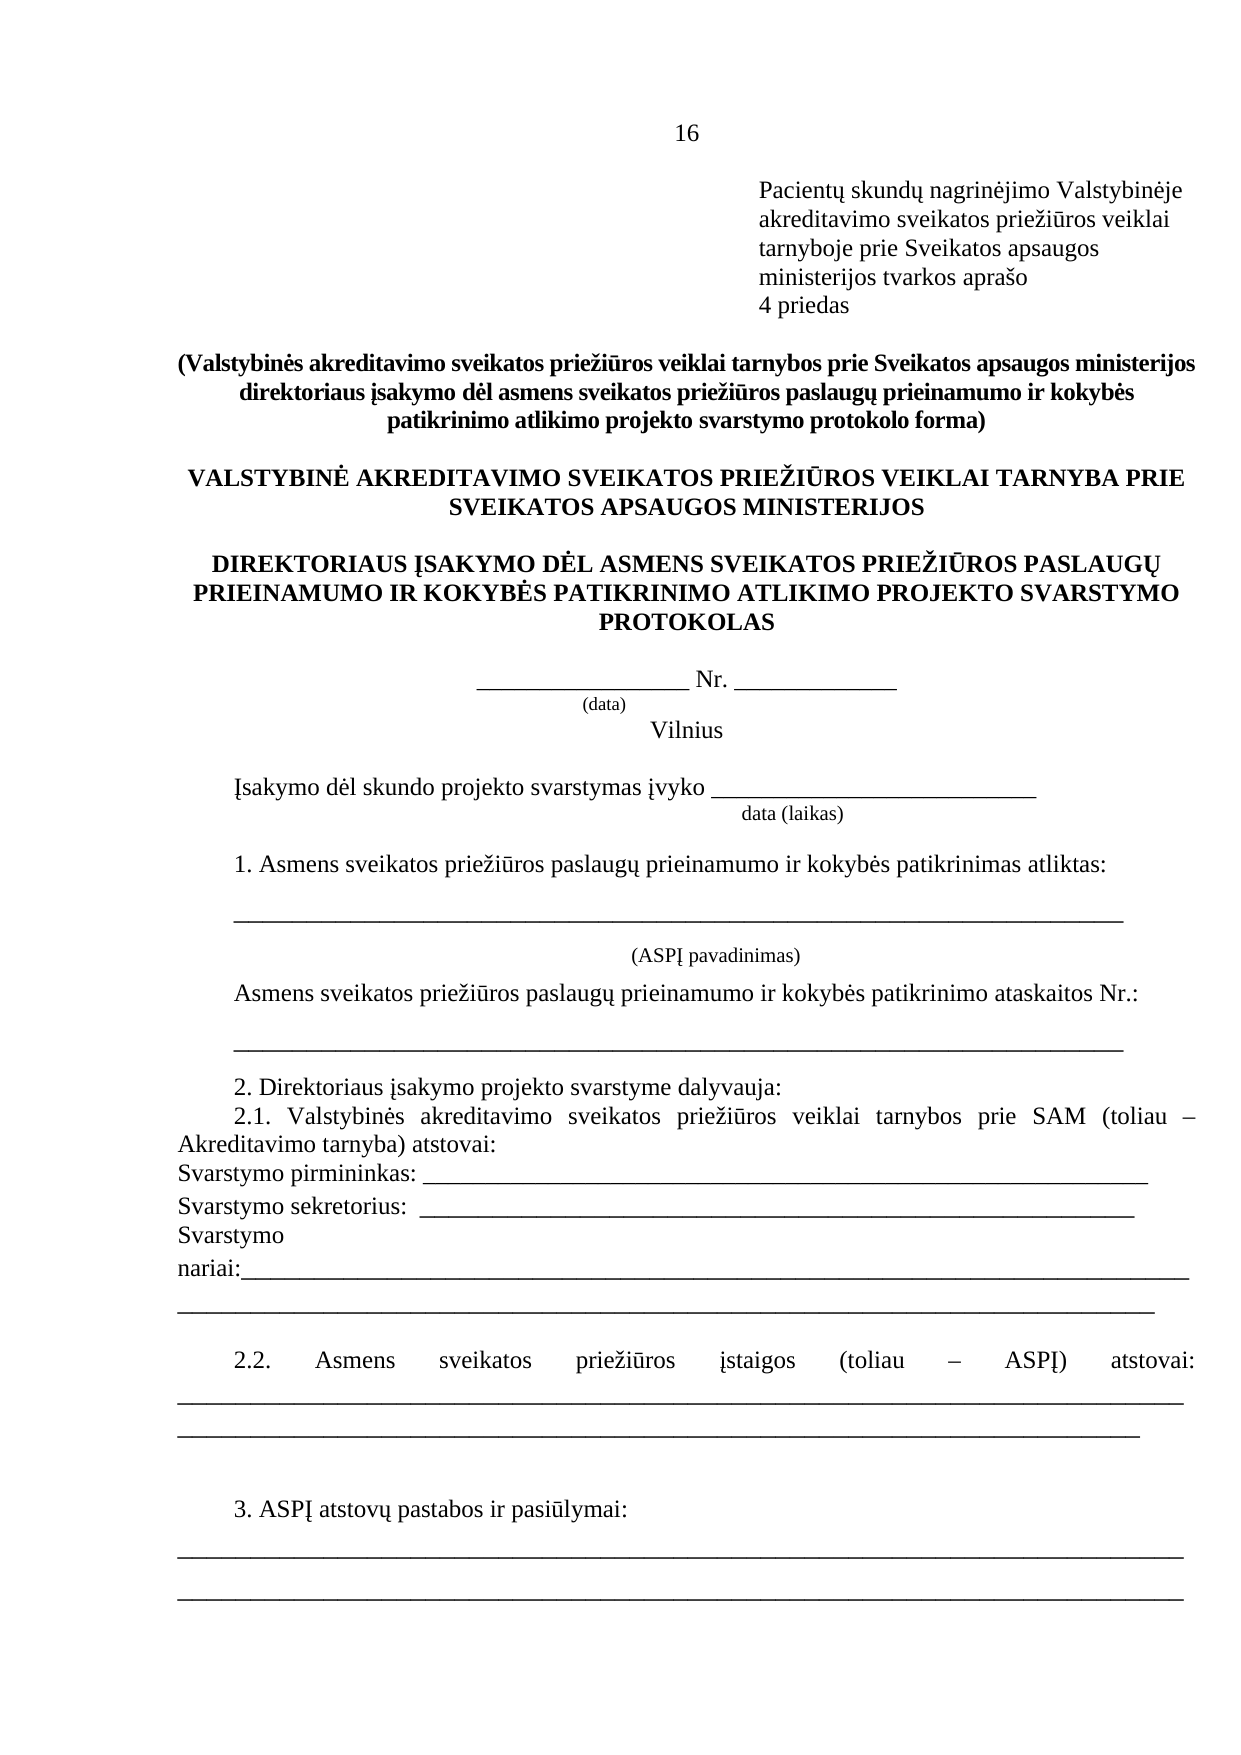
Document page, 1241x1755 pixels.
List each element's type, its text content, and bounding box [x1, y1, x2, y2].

text __________________________________________________________________________________________________________________________________________ [177, 1522, 1196, 1606]
text (data) [177, 693, 1196, 715]
text Svarstymo sekretorius: _________________________________________________ [177, 1187, 1196, 1221]
text _____________________________________________________________ [177, 1022, 1196, 1055]
text _____________________________________________________________ [177, 892, 1196, 926]
text 3. ASPĮ atstovų pastabos ir pasiūlymai: [177, 1494, 1196, 1522]
text 1. Asmens sveikatos priežiūros paslaugų prieinamumo ir kokybės patikrinimas atliktas: [177, 849, 1196, 878]
text VALSTYBINĖ AKREDITAVIMO SVEIKATOS PRIEŽIŪROS VEIKLAI TARNYBA PRIE SVEIKATOS APSAUGOS MINISTERIJOS [177, 463, 1196, 521]
text (ASPĮ pavadinimas) [177, 942, 1196, 967]
text data (laikas) [177, 801, 1196, 825]
text 2.1. Valstybinės akreditavimo sveikatos priežiūros veiklai tarnybos prie SAM (toliau –Akreditavimo tarnyba) atstovai: [177, 1101, 1196, 1158]
text Svarstymo nariai:____________________________________________________________________________________________________________________________________ [177, 1221, 1196, 1316]
text 4 priedas [758, 291, 1196, 319]
text Svarstymo pirmininkas: __________________________________________________________ [177, 1158, 1196, 1187]
text 2.2. Asmens sveikatos priežiūros įstaigos (toliau – ASPĮ) atstovai: _______________________________________________________________________________________________________________________________________ [177, 1345, 1196, 1441]
text Įsakymo dėl skundo projekto svarstymas įvyko __________________________ [177, 772, 1196, 801]
text _________________ Nr. _____________ [177, 664, 1196, 693]
text Asmens sveikatos priežiūros paslaugų prieinamumo ir kokybės patikrinimo ataskaitos Nr.: [177, 978, 1196, 1007]
text Vilnius [177, 715, 1196, 743]
text Pacientų skundų nagrinėjimo Valstybinėje akreditavimo sveikatos priežiūros veiklai tarnyboje prie Sveikatos apsaugos ministerijos tvarkos aprašo [758, 176, 1196, 291]
text 2. Direktoriaus įsakymo projekto svarstyme dalyvauja: [177, 1072, 1196, 1101]
text (Valstybinės akreditavimo sveikatos priežiūros veiklai tarnybos prie Sveikatos apsaugos ministerijos direktoriaus įsakymo dėl asmens sveikatos priežiūros paslaugų prieinamumo ir kokybės patikrinimo atlikimo projekto svarstymo protokolo forma) [177, 348, 1196, 434]
text DIREKTORIAUS ĮSAKYMO DĖL ASMENS SVEIKATOS PRIEŽIŪROS PASLAUGŲ PRIEINAMUMO IR KOKYBĖS PATIKRINIMO ATLIKIMO PROJEKTO SVARSTYMO PROTOKOLAS [177, 549, 1196, 636]
